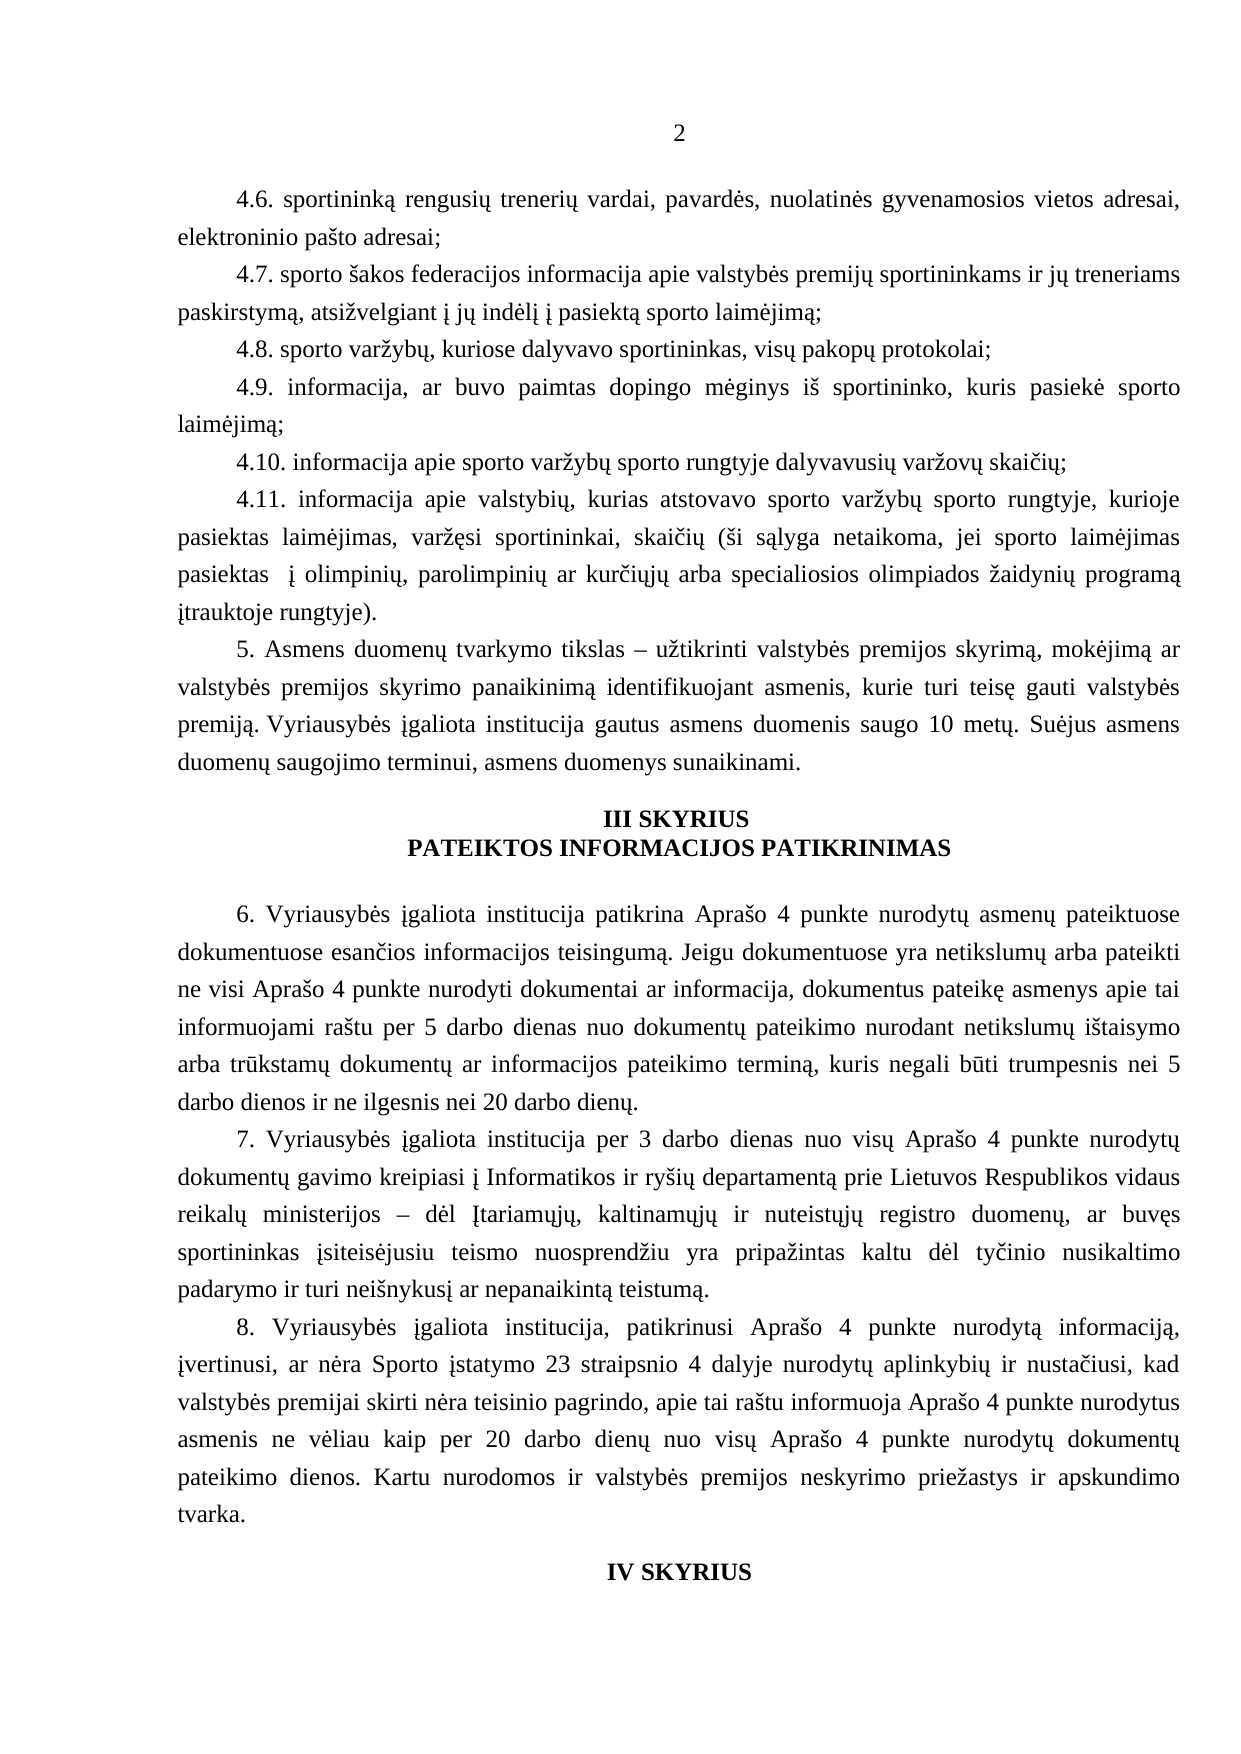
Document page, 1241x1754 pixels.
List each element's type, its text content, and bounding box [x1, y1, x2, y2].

text 4.11. informacija apie valstybių, kurias atstovavo sporto varžybų sporto rungtyje, kurioje pasiektas laimėjimas, varžęsi sportininkai, skaičių (ši sąlyga netaikoma, jei sporto laimėjimas pasiektas į olimpinių, parolimpinių ar kurčiųjų arba specialiosios olimpiados žaidynių programą įtrauktoje rungtyje). [177, 476, 1181, 626]
text 7. Vyriausybės įgaliota institucija per 3 darbo dienas nuo visų Aprašo 4 punkte nurodytų dokumentų gavimo kreipiasi į Informatikos ir ryšių departamentą prie Lietuvos Respublikos vidaus reikalų ministerijos – dėl Įtariamųjų, kaltinamųjų ir nuteistųjų registro duomenų, ar buvęs sportininkas įsiteisėjusiu teismo nuosprendžiu yra pripažintas kaltu dėl tyčinio nusikaltimo padarymo ir turi neišnykusį ar nepanaikintą teistumą. [177, 1116, 1181, 1303]
text 4.6. sportininką rengusių trenerių vardai, pavardės, nuolatinės gyvenamosios vietos adresai, elektroninio pašto adresai; [177, 176, 1181, 251]
text 4.7. sporto šakos federacijos informacija apie valstybės premijų sportininkams ir jų treneriams paskirstymą, atsižvelgiant į jų indėlį į pasiektą sporto laimėjimą; [177, 251, 1181, 326]
text PATEIKTOS INFORMACIJOS PATIKRINIMAS [177, 833, 1181, 862]
text 4.8. sporto varžybų, kuriose dalyvavo sportininkas, visų pakopų protokolai; [177, 326, 1181, 363]
text 5. Asmens duomenų tvarkymo tikslas – užtikrinti valstybės premijos skyrimą, mokėjimą ar valstybės premijos skyrimo panaikinimą identifikuojant asmenis, kurie turi teisę gauti valstybės premiją. Vyriausybės įgaliota institucija gautus asmens duomenis saugo 10 metų. Suėjus asmens duomenų saugojimo terminui, asmens duomenys sunaikinami. [177, 626, 1181, 776]
text III SKYRIUS [177, 804, 1181, 833]
text 6. Vyriausybės įgaliota institucija patikrina Aprašo 4 punkte nurodytų asmenų pateiktuose dokumentuose esančios informacijos teisingumą. Jeigu dokumentuose yra netikslumų arba pateikti ne visi Aprašo 4 punkte nurodyti dokumentai ar informacija, dokumentus pateikę asmenys apie tai informuojami raštu per 5 darbo dienas nuo dokumentų pateikimo nurodant netikslumų ištaisymo arba trūkstamų dokumentų ar informacijos pateikimo terminą, kuris negali būti trumpesnis nei 5 darbo dienos ir ne ilgesnis nei 20 darbo dienų. [177, 891, 1181, 1116]
text 4.10. informacija apie sporto varžybų sporto rungtyje dalyvavusių varžovų skaičių; [177, 438, 1181, 476]
text IV SKYRIUS [177, 1557, 1181, 1586]
text 8. Vyriausybės įgaliota institucija, patikrinusi Aprašo 4 punkte nurodytą informaciją, įvertinusi, ar nėra Sporto įstatymo 23 straipsnio 4 dalyje nurodytų aplinkybių ir nustačiusi, kad valstybės premijai skirti nėra teisinio pagrindo, apie tai raštu informuoja Aprašo 4 punkte nurodytus asmenis ne vėliau kaip per 20 darbo dienų nuo visų Aprašo 4 punkte nurodytų dokumentų pateikimo dienos. Kartu nurodomos ir valstybės premijos neskyrimo priežastys ir apskundimo tvarka. [177, 1303, 1181, 1528]
text 4.9. informacija, ar buvo paimtas dopingo mėginys iš sportininko, kuris pasiekė sporto laimėjimą; [177, 363, 1181, 438]
